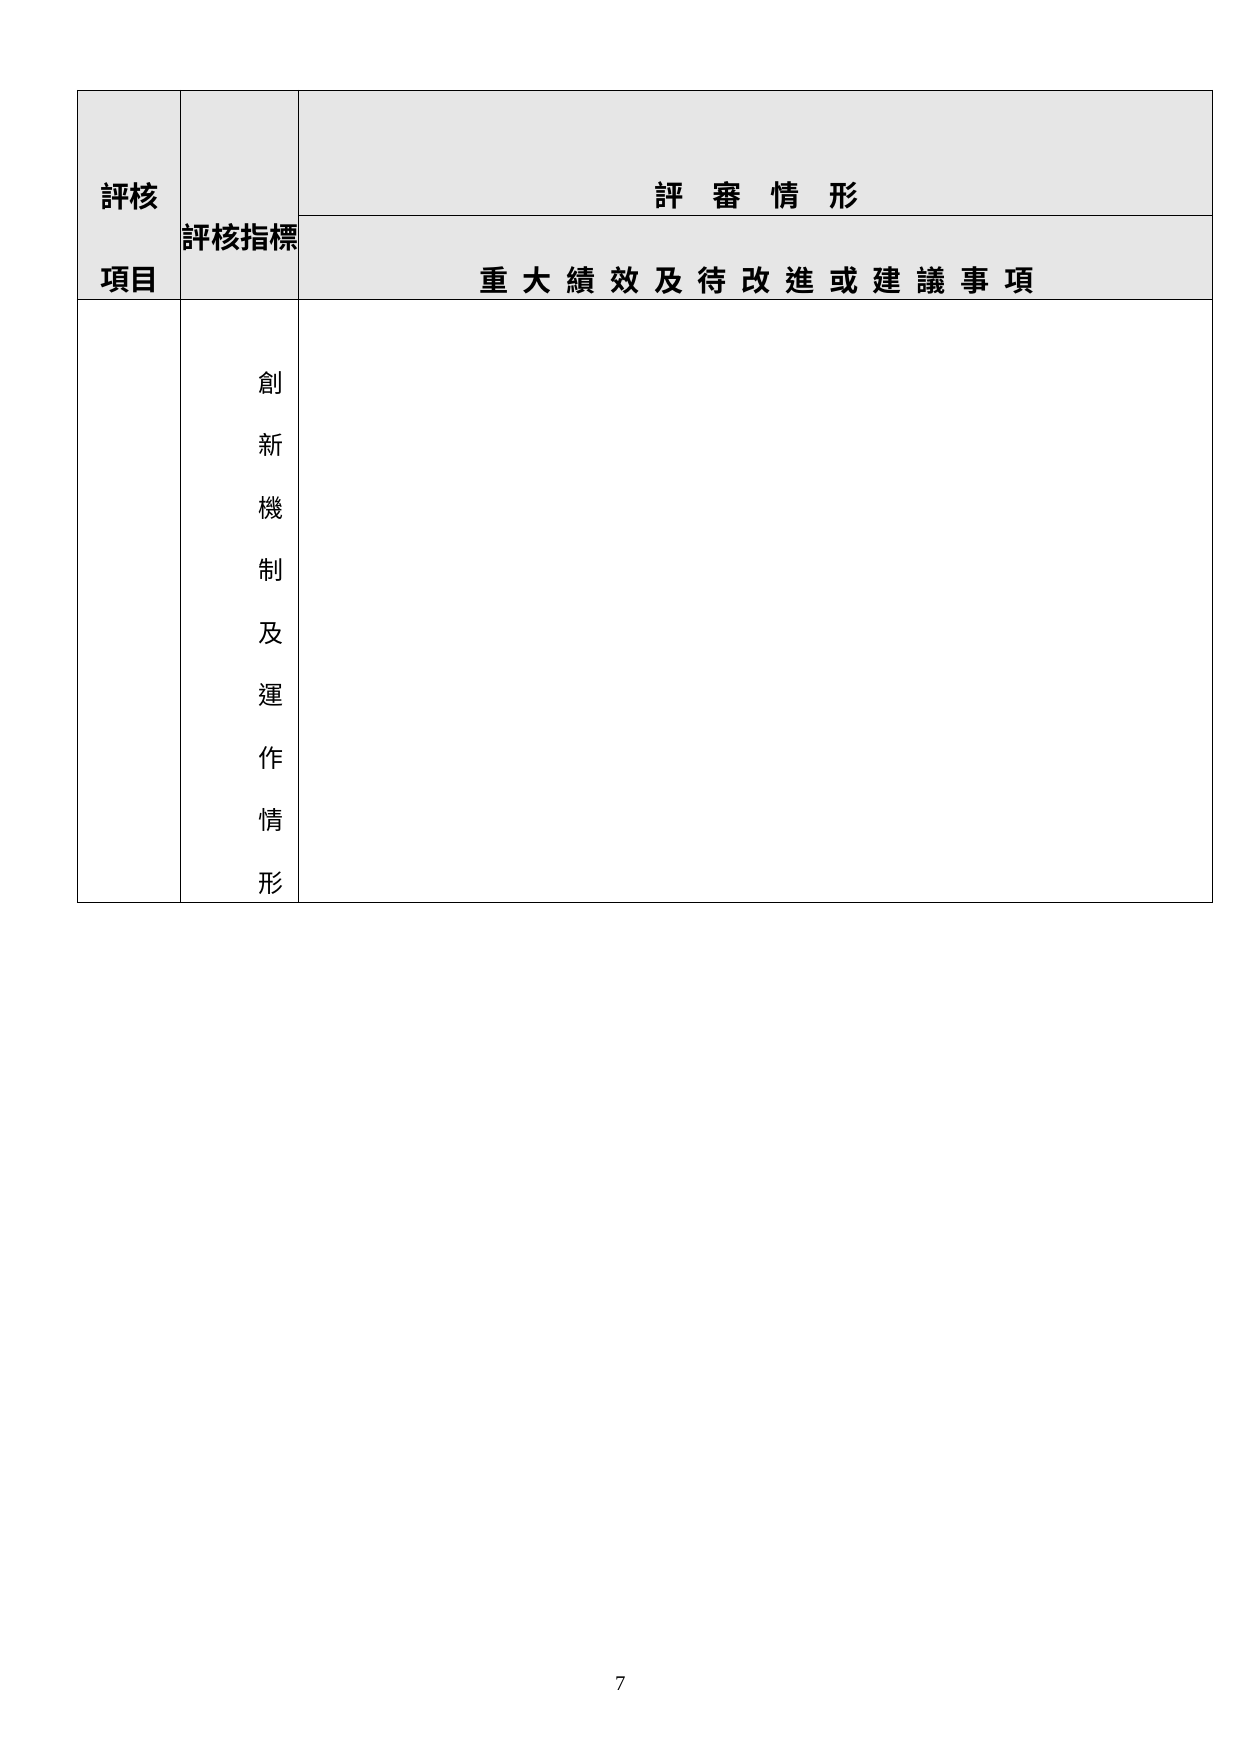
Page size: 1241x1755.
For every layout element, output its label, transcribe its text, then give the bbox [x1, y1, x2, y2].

table_header 評 審 情 形 [299, 91, 1212, 215]
table_cell [299, 300, 1212, 902]
table_header 評核指標 [181, 91, 298, 299]
table_header 評核 項目 [78, 91, 180, 299]
table_cell 重 大 績 效 及 待 改 進 或 建 議 事 項 [299, 216, 1212, 299]
table_cell 有價值的創意服務 創新服務標竿學習效益 組織內部創新機制及運作情形 [181, 300, 298, 902]
table_cell [78, 300, 180, 902]
